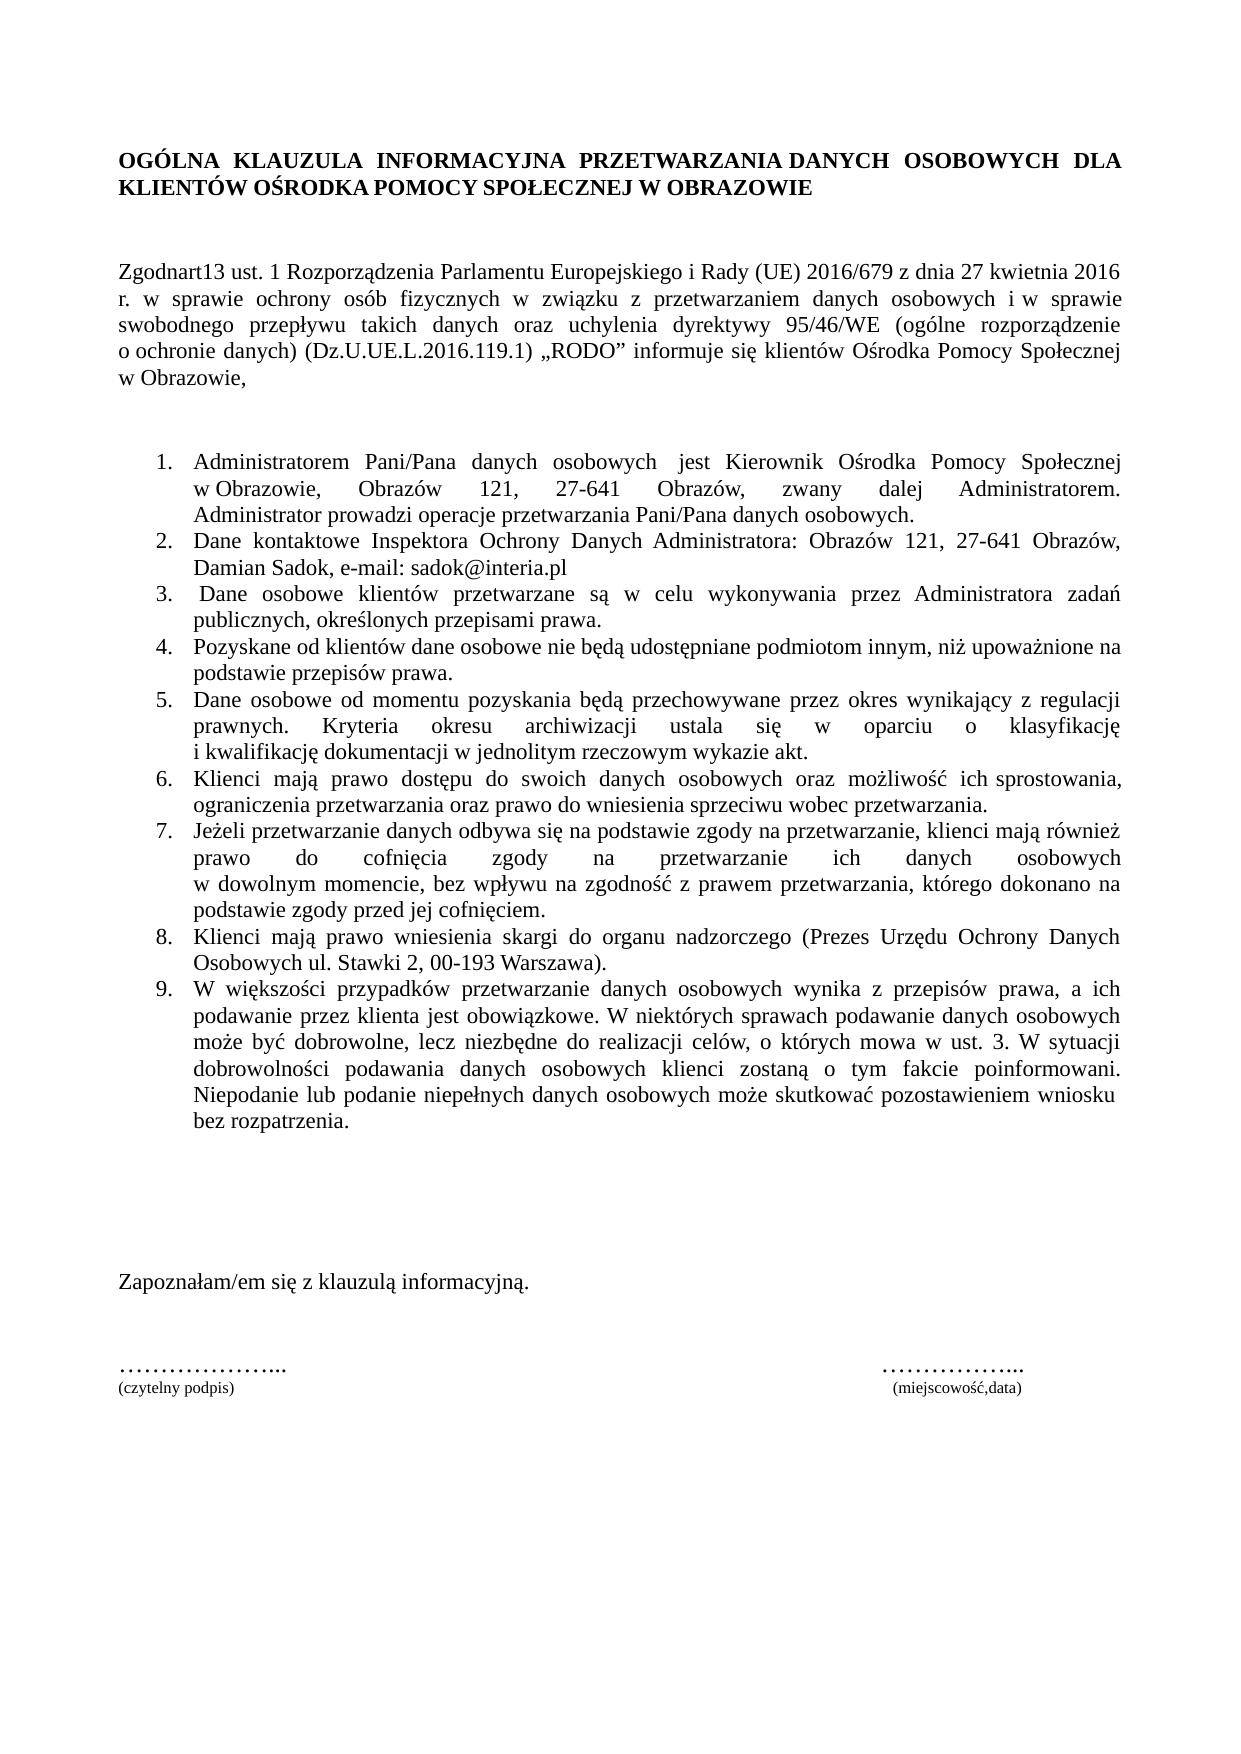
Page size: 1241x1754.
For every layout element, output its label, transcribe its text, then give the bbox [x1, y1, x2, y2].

list Jeżeli przetwarzanie danych odbywa się na podstawie zgody na przetwarzanie, klienci mają również prawo do cofnięcia zgody na przetwarzanie ich danych osobowych w dowolnym momencie, bez wpływu na zgodność z prawem przetwarzania, którego dokonano na podstawie zgody przed jej cofnięciem. [156, 817, 1122, 923]
list Dane osobowe klientów przetwarzane są w celu wykonywania przez Administratora zadań publicznych, określonych przepisami prawa. [156, 580, 1122, 633]
list Klienci mają prawo dostępu do swoich danych osobowych oraz możliwość ich sprostowania, ograniczenia przetwarzania oraz prawo do wniesienia sprzeciwu wobec przetwarzania. [156, 765, 1122, 817]
text OGÓLNA KLAUZULA INFORMACYJNA PRZETWARZANIA DANYCH OSOBOWYCH DLA KLIENTÓW OŚRODKA POMOCY SPOŁECZNEJ W OBRAZOWIE [118, 147, 1122, 200]
text Zgodnart13 ust. 1 Rozporządzenia Parlamentu Europejskiego i Rady (UE) 2016/679 z dnia 27 kwietnia 2016 r. w sprawie ochrony osób fizycznych w związku z przetwarzaniem danych osobowych i w sprawie swobodnego przepływu takich danych oraz uchylenia dyrektywy 95/46/WE (ogólne rozporządzenie o ochronie danych) (Dz.U.UE.L.2016.119.1) „RODO” informuje się klientów Ośrodka Pomocy Społecznej w Obrazowie, [118, 258, 1122, 390]
list Administratorem Pani/Pana danych osobowych jest Kierownik Ośrodka Pomocy Społecznej w Obrazowie, Obrazów 121, 27-641 Obrazów, zwany dalej Administratorem. Administrator prowadzi operacje przetwarzania Pani/Pana danych osobowych. [156, 448, 1122, 527]
list Klienci mają prawo wniesienia skargi do organu nadzorczego (Prezes Urzędu Ochrony Danych Osobowych ul. Stawki 2, 00-193 Warszawa). [156, 923, 1122, 976]
list W większości przypadków przetwarzanie danych osobowych wynika z przepisów prawa, a ich podawanie przez klienta jest obowiązkowe. W niektórych sprawach podawanie danych osobowych może być dobrowolne, lecz niezbędne do realizacji celów, o których mowa w ust. 3. W sytuacji dobrowolności podawania danych osobowych klienci zostaną o tym fakcie poinformowani. Niepodanie lub podanie niepełnych danych osobowych może skutkować pozostawieniem wniosku bez rozpatrzenia. [156, 976, 1122, 1134]
text Zapoznałam/em się z klauzulą informacyjną. [118, 1268, 1122, 1295]
list Dane kontaktowe Inspektora Ochrony Danych Administratora: Obrazów 121, 27-641 Obrazów, Damian Sadok, e-mail: sadok@interia.pl [156, 527, 1122, 580]
list Dane osobowe od momentu pozyskania będą przechowywane przez okres wynikający z regulacji prawnych. Kryteria okresu archiwizacji ustala się w oparciu o klasyfikację i kwalifikację dokumentacji w jednolitym rzeczowym wykazie akt. [156, 686, 1122, 765]
list Pozyskane od klientów dane osobowe nie będą udostępniane podmiotom innym, niż upoważnione na podstawie przepisów prawa. [156, 633, 1122, 686]
text ………………... ……………... (czytelny podpis) (miejscowość,data) [118, 1349, 1122, 1397]
